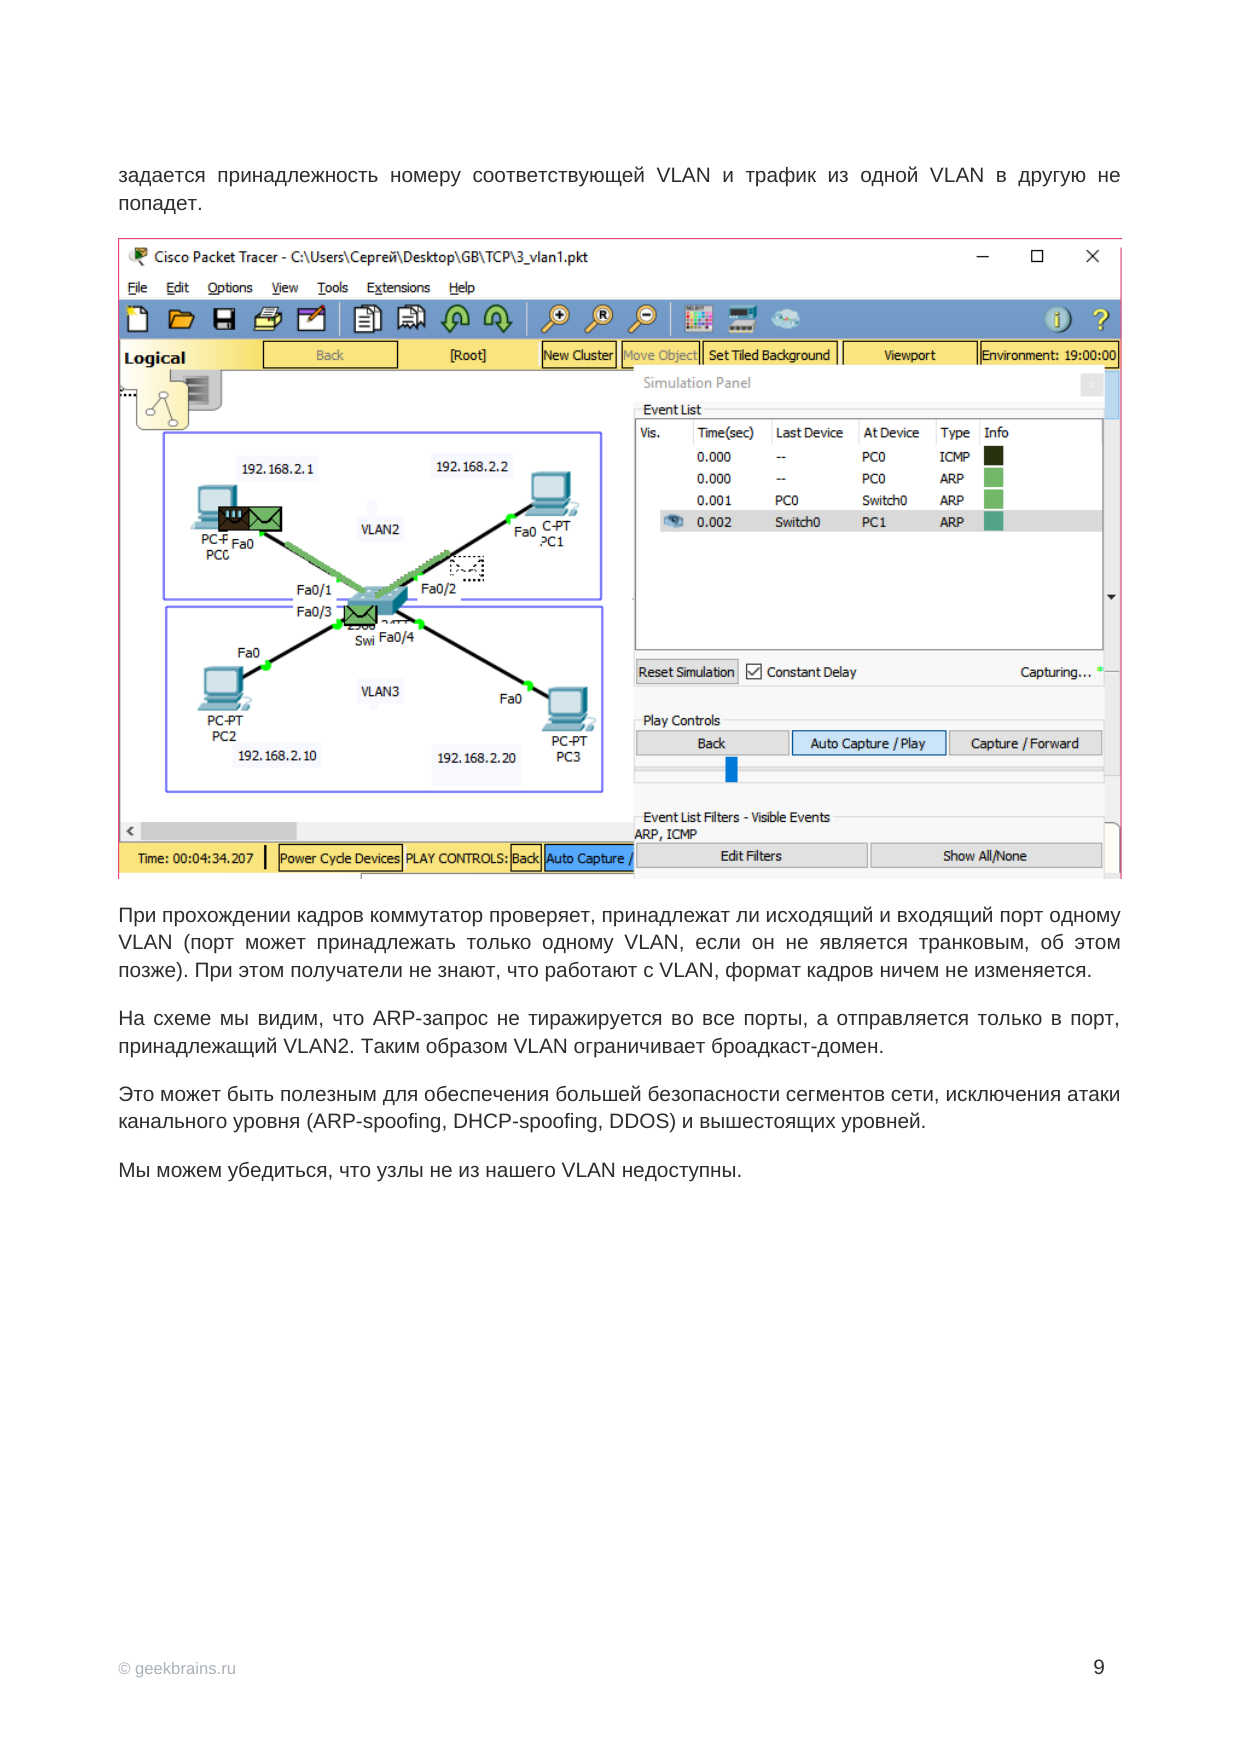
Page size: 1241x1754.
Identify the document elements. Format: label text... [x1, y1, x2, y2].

text Это может быть полезным для обеспечения большей безопасности сегментов сети, исключения атаки канального уровня (ARP-spoofing, DHCP-spoofing, DDOS) и вышестоящих уровней. [118, 1082, 1122, 1133]
text задается принадлежность номеру соответствующей VLAN и трафик из одной VLAN в другую не попадет. [118, 163, 1122, 214]
picture [118, 238, 1123, 879]
text Мы можем убедиться, что узлы не из нашего VLAN недоступны. [118, 1158, 1122, 1182]
text На схеме мы видим, что ARP-запрос не тиражируется во все порты, а отправляется только в порт, принадлежащий VLAN2. Таким образом VLAN ограничивает броадкаст-домен. [118, 1006, 1122, 1057]
text При прохождении кадров коммутатор проверяет, принадлежат ли исходящий и входящий порт одному VLAN (порт может принадлежать только одному VLAN, если он не является транковым, об этом позже). При этом получатели не знают, что работают с VLAN, формат кадров ничем не изменяется. [118, 903, 1122, 982]
